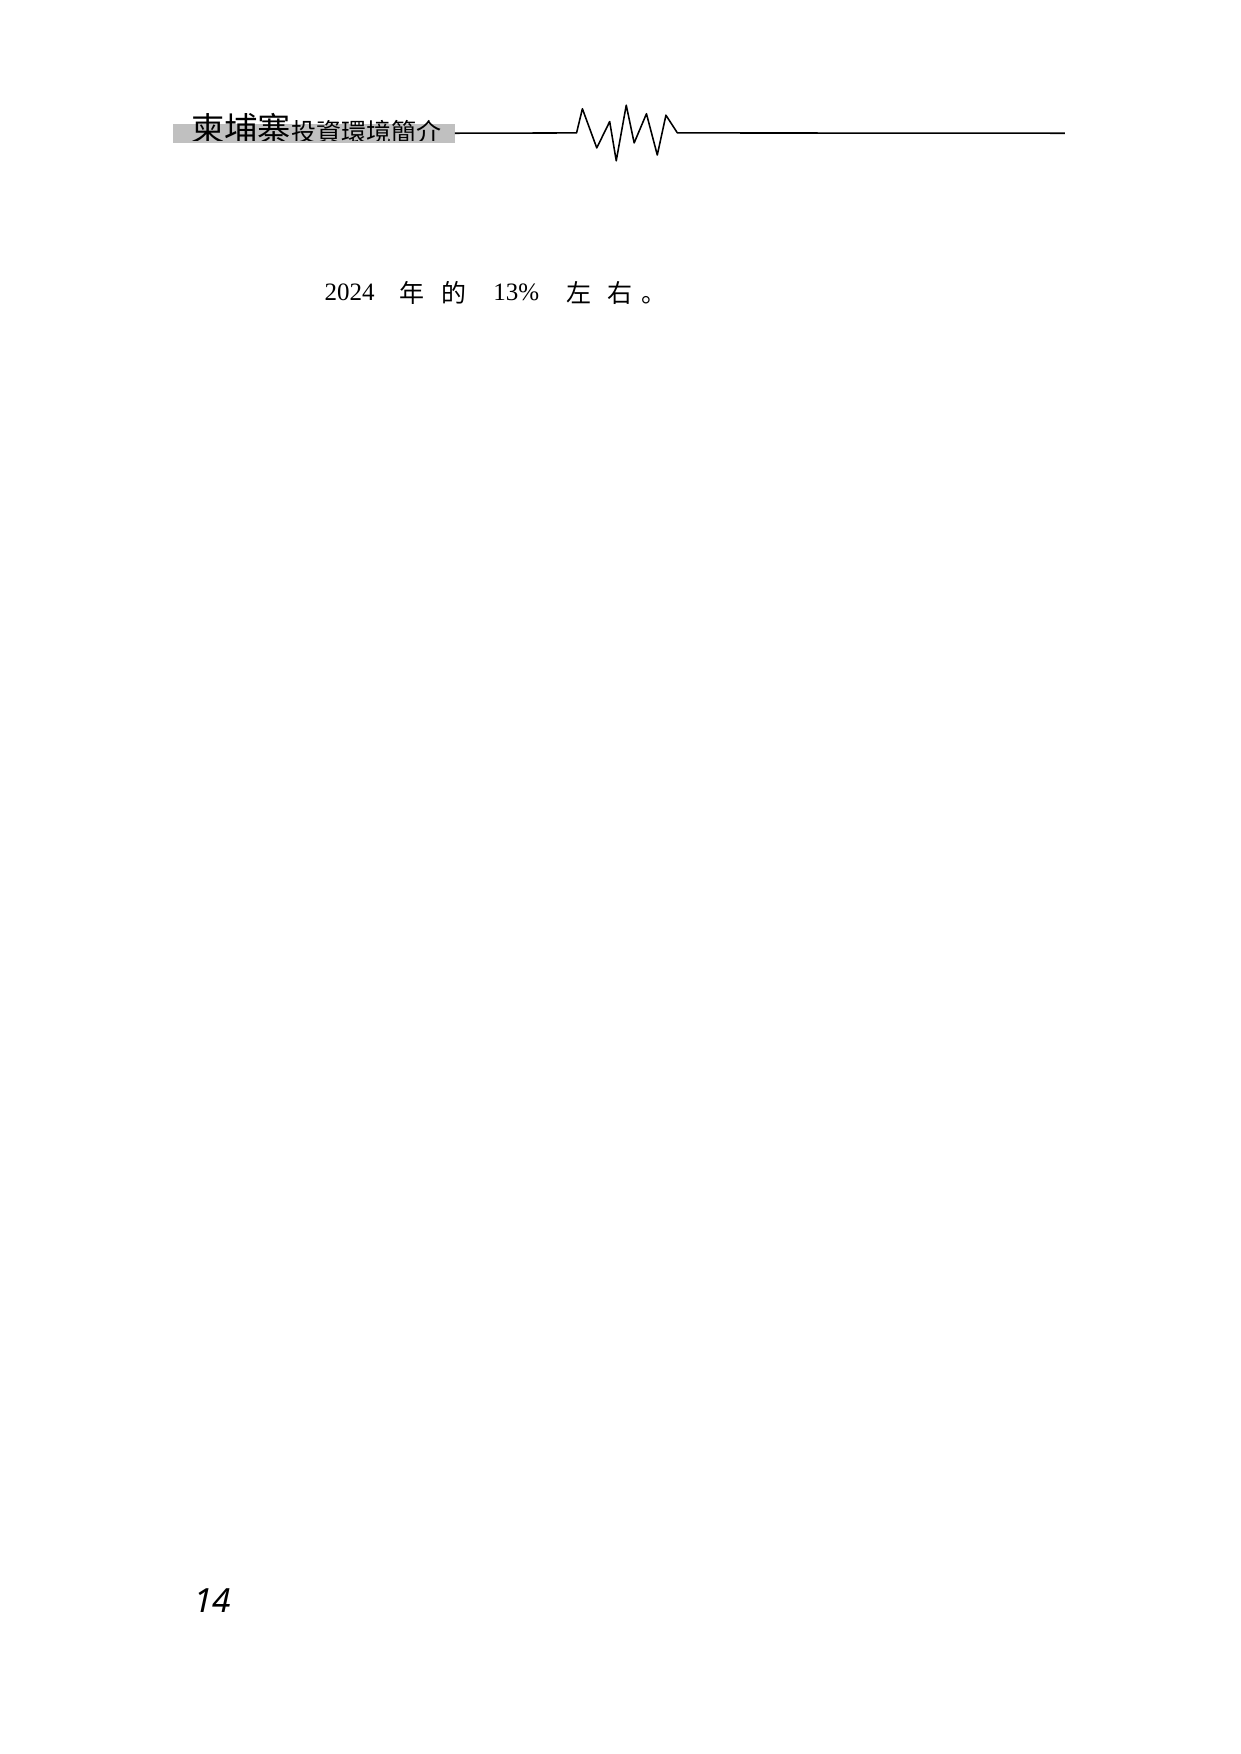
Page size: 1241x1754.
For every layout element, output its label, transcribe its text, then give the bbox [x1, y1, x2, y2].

text 2024年的13%左右。 [281, 250, 1058, 313]
